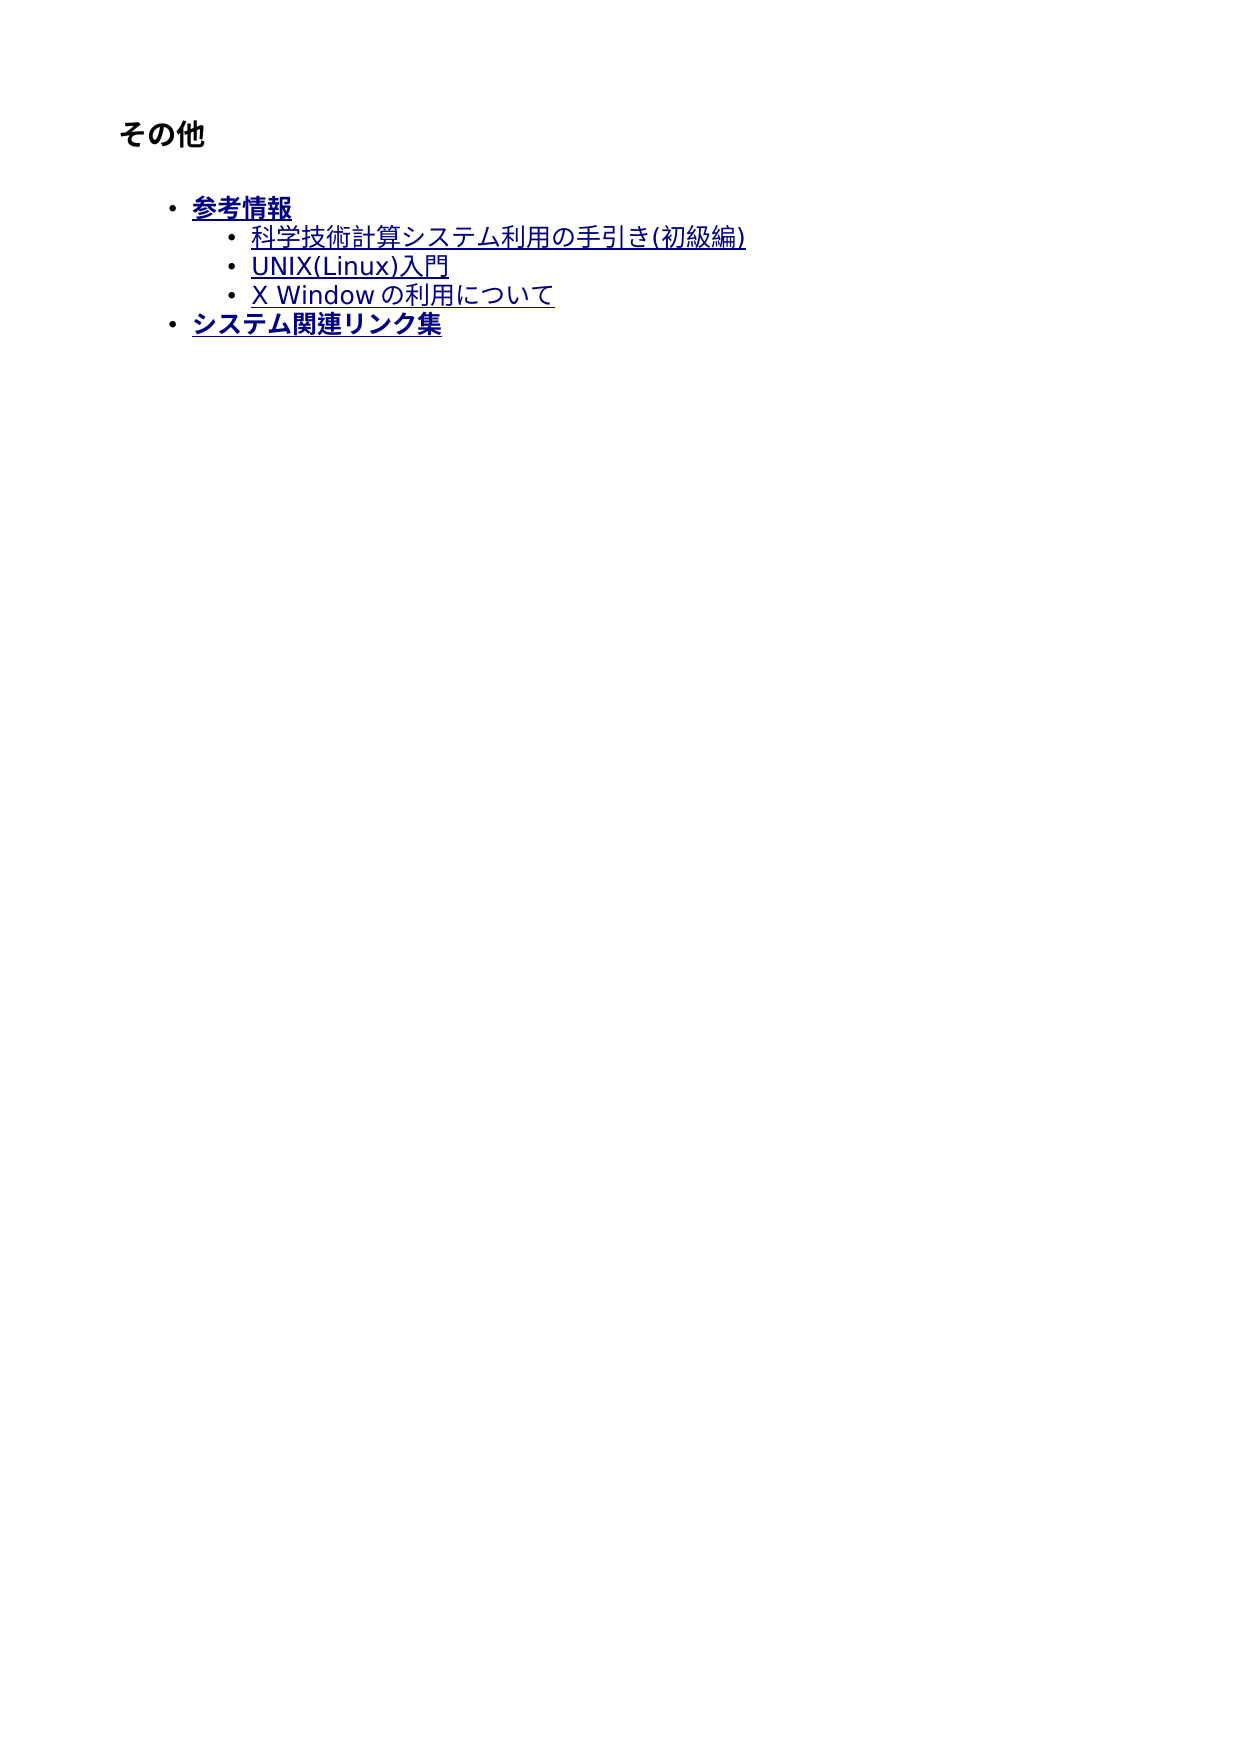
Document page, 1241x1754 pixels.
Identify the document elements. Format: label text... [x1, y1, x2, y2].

list UNIX(Linux)入門 [236, 252, 1122, 282]
list 参考情報 [177, 194, 1122, 223]
list 科学技術計算システム利用の手引き(初級編) [236, 223, 1122, 252]
list システム関連リンク集 [177, 311, 1122, 340]
list X Windowの利用について [236, 282, 1122, 311]
subtitle その他 [118, 118, 1122, 152]
